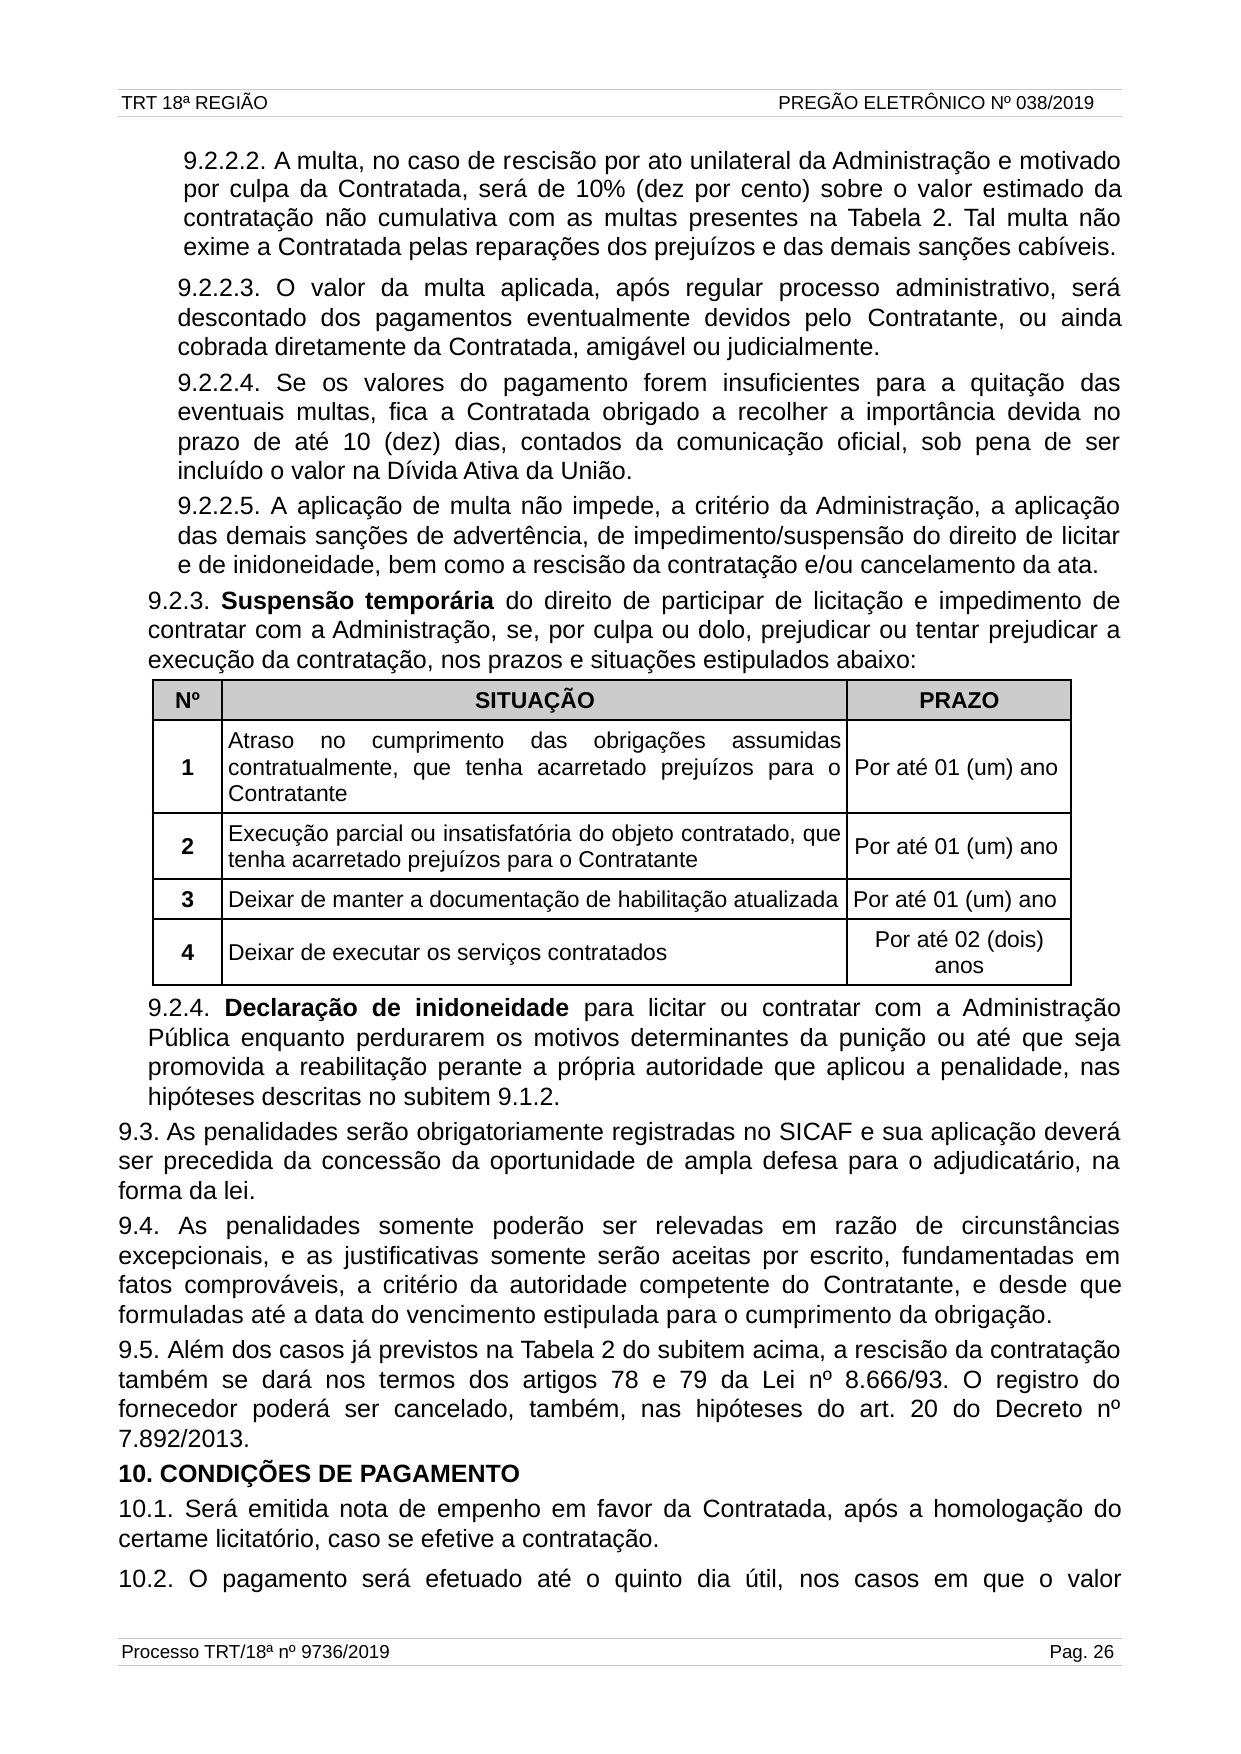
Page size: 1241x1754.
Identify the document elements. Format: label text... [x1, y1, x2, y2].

table_cell 4 [154, 920, 221, 984]
table_cell Por até 02 (dois) anos [848, 920, 1070, 984]
text 9.4. As penalidades somente poderão ser relevadas em razão de circunstâncias excepcionais, e as justificativas somente serão aceitas por escrito, fundamentadas em fatos comprováveis, a critério da autoridade competente do Contratante, e desde que formuladas até a data do vencimento estipulada para o cumprimento da obrigação. [118, 1211, 1122, 1328]
table_header Nº [154, 681, 221, 719]
table_cell Por até 01 (um) ano [848, 880, 1070, 918]
table_cell Por até 01 (um) ano [848, 721, 1070, 812]
text 9.2.2.4. Se os valores do pagamento forem insuficientes para a quitação das eventuais multas, fica a Contratada obrigado a recolher a importância devida no prazo de até 10 (dez) dias, contados da comunicação oficial, sob pena de ser incluído o valor na Dívida Ativa da União. [177, 367, 1122, 485]
table_cell Execução parcial ou insatisfatória do objeto contratado, que tenha acarretado prejuízos para o Contratante [223, 814, 846, 878]
table_cell 1 [154, 721, 221, 812]
text 9.2.4. Declaração de inidoneidade para licitar ou contratar com a Administração Pública enquanto perdurarem os motivos determinantes da punição ou até que seja promovida a reabilitação perante a própria autoridade que aplicou a penalidade, nas hipóteses descritas no subitem 9.1.2. [148, 992, 1122, 1110]
table_cell Atraso no cumprimento das obrigações assumidas contratualmente, que tenha acarretado prejuízos para o Contratante [223, 721, 846, 812]
table_cell 3 [154, 880, 221, 918]
text 10.1. Será emitida nota de empenho em favor da Contratada, após a homologação do certame licitatório, caso se efetive a contratação. [118, 1494, 1122, 1553]
table_cell Por até 01 (um) ano [848, 814, 1070, 878]
table_cell Deixar de manter a documentação de habilitação atualizada [223, 880, 846, 918]
text 9.2.2.5. A aplicação de multa não impede, a critério da Administração, a aplicação das demais sanções de advertência, de impedimento/suspensão do direito de licitar e de inidoneidade, bem como a rescisão da contratação e/ou cancelamento da ata. [177, 491, 1122, 579]
text 9.2.3. Suspensão temporária do direito de participar de licitação e impedimento de contratar com a Administração, se, por culpa ou dolo, prejudicar ou tentar prejudicar a execução da contratação, nos prazos e situações estipulados abaixo: [148, 585, 1122, 673]
table_cell 2 [154, 814, 221, 878]
text 9.2.2.2. A multa, no caso de rescisão por ato unilateral da Administração e motivado por culpa da Contratada, será de 10% (dez por cento) sobre o valor estimado da contratação não cumulativa com as multas presentes na Tabela 2. Tal multa não exime a Contratada pelas reparações dos prejuízos e das demais sanções cabíveis. [183, 146, 1122, 261]
table_header PRAZO [848, 681, 1070, 719]
table_cell Deixar de executar os serviços contratados [223, 920, 846, 984]
text 9.5. Além dos casos já previstos na Tabela 2 do subitem acima, a rescisão da contratação também se dará nos termos dos artigos 78 e 79 da Lei nº 8.666/93. O registro do fornecedor poderá ser cancelado, também, nas hipóteses do art. 20 do Decreto nº 7.892/2013. [118, 1334, 1122, 1452]
text 10. CONDIÇÕES DE PAGAMENTO [118, 1458, 1122, 1488]
text 9.2.2.3. O valor da multa aplicada, após regular processo administrativo, será descontado dos pagamentos eventualmente devidos pelo Contratante, ou ainda cobrada diretamente da Contratada, amigável ou judicialmente. [177, 272, 1122, 361]
table_header SITUAÇÃO [223, 681, 846, 719]
text 10.2. O pagamento será efetuado até o quinto dia útil, nos casos em que o valor [118, 1564, 1122, 1593]
text 9.3. As penalidades serão obrigatoriamente registradas no SICAF e sua aplicação deverá ser precedida da concessão da oportunidade de ampla defesa para o adjudicatário, na forma da lei. [118, 1116, 1122, 1204]
